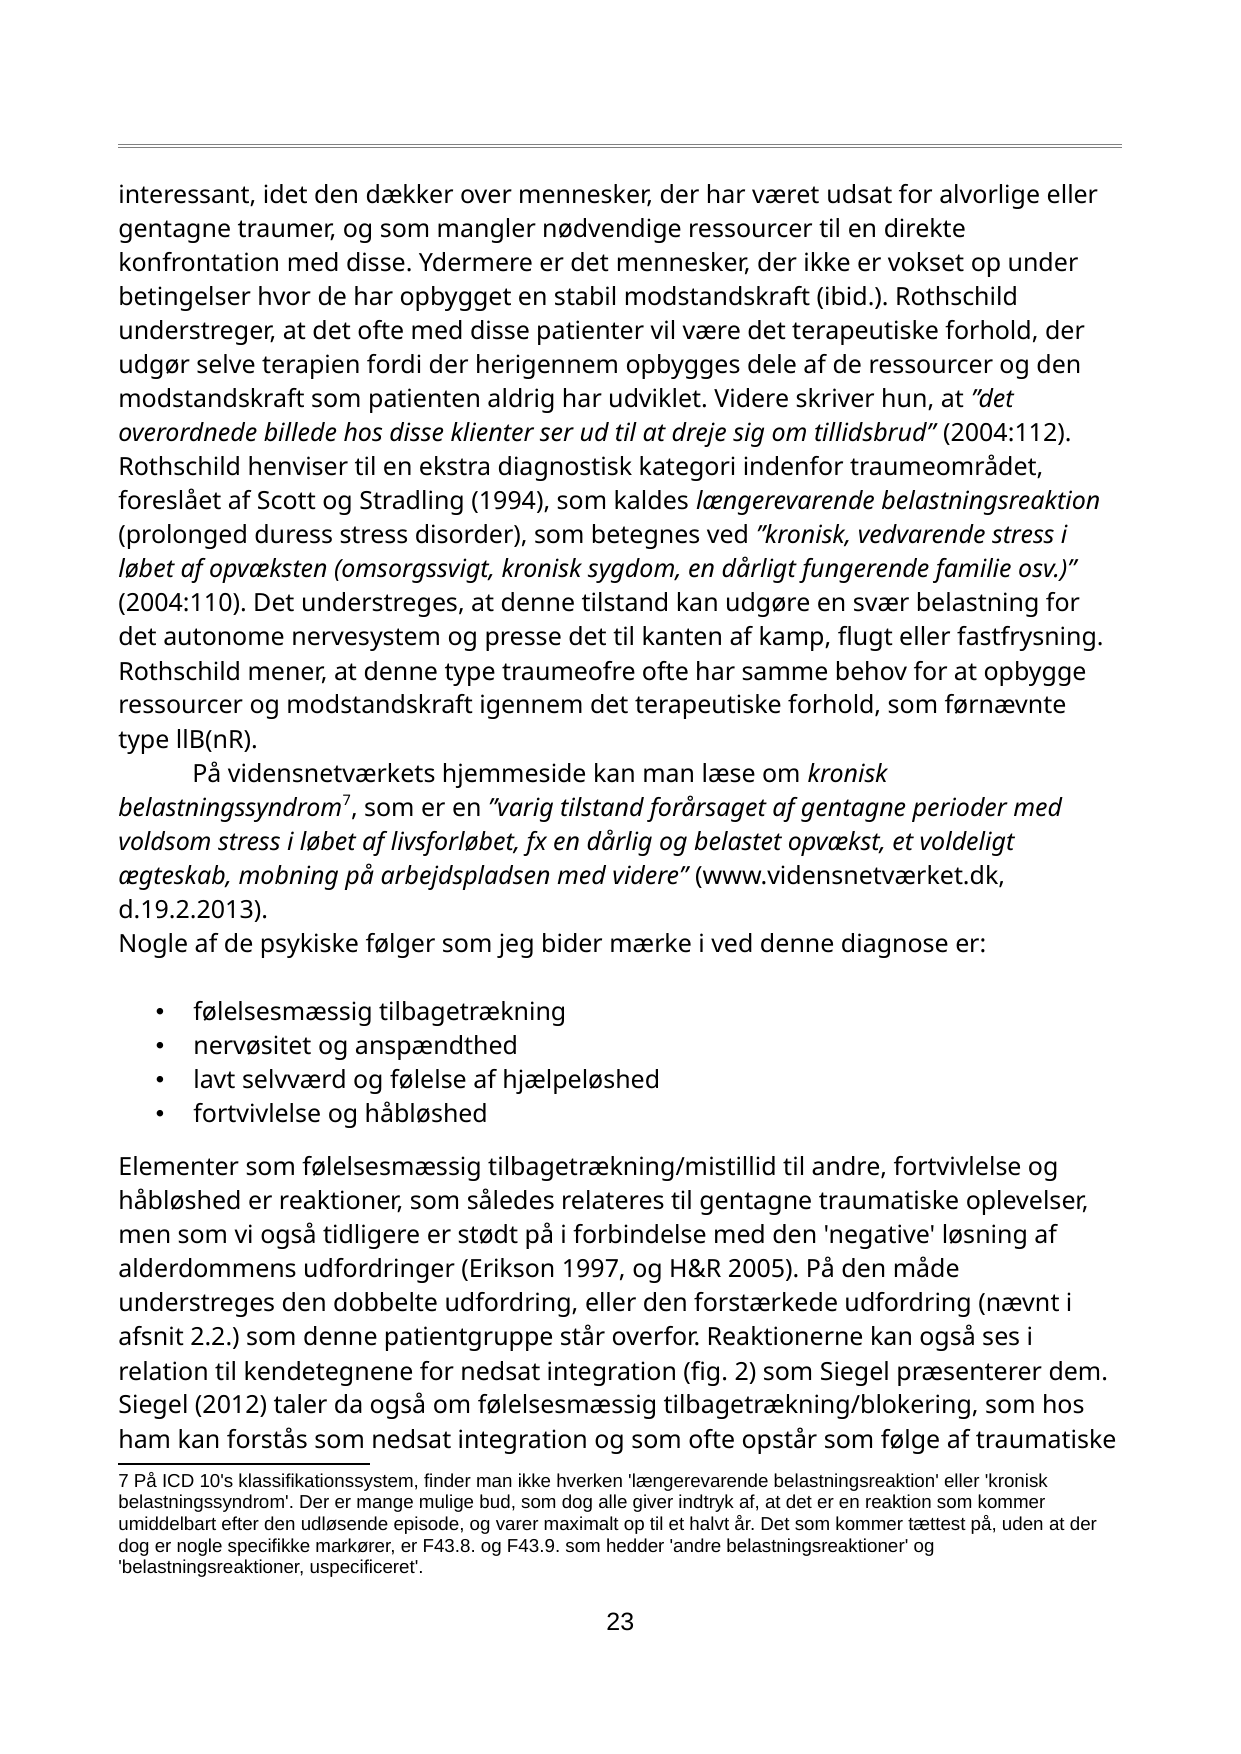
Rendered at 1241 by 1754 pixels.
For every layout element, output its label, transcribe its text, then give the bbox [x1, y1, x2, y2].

text På ICD 10's klassifikationssystem, finder man ikke hverken 'længerevarende belastningsreaktion' eller 'kronisk belastningssyndrom'. Der er mange mulige bud, som dog alle giver indtryk af, at det er en reaktion som kommer umiddelbart efter den udløsende episode, og varer maximalt op til et halvt år. Det som kommer tættest på, uden at der dog er nogle specifikke markører, er F43.8. og F43.9. som hedder 'andre belastningsreaktioner' og 'belastningsreaktioner, uspecificeret'. [118, 1470, 1122, 1578]
text Elementer som følelsesmæssig tilbagetrækning/mistillid til andre, fortvivlelse og håbløshed er reaktioner, som således relateres til gentagne traumatiske oplevelser, men som vi også tidligere er stødt på i forbindelse med den 'negative' løsning af alderdommens udfordringer (Erikson 1997, og H&R 2005). På den måde understreges den dobbelte udfordring, eller den forstærkede udfordring (nævnt i afsnit 2.2.) som denne patientgruppe står overfor. Reaktionerne kan også ses i relation til kendetegnene for nedsat integration (fig. 2) som Siegel præsenterer dem. Siegel (2012) taler da også om følelsesmæssig tilbagetrækning/blokering, som hos ham kan forstås som nedsat integration og som ofte opstår som følge af traumatiske [118, 1149, 1122, 1455]
text interessant, idet den dækker over mennesker, der har været udsat for alvorlige eller gentagne traumer, og som mangler nødvendige ressourcer til en direkte konfrontation med disse. Ydermere er det mennesker, der ikke er vokset op under betingelser hvor de har opbygget en stabil modstandskraft (ibid.). Rothschild understreger, at det ofte med disse patienter vil være det terapeutiske forhold, der udgør selve terapien fordi der herigennem opbygges dele af de ressourcer og den modstandskraft som patienten aldrig har udviklet. Videre skriver hun, at ”det overordnede billede hos disse klienter ser ud til at dreje sig om tillidsbrud” (2004:112). Rothschild henviser til en ekstra diagnostisk kategori indenfor traumeområdet, foreslået af Scott og Stradling (1994), som kaldes længerevarende belastningsreaktion (prolonged duress stress disorder), som betegnes ved ”kronisk, vedvarende stress i løbet af opvæksten (omsorgssvigt, kronisk sygdom, en dårligt fungerende familie osv.)” (2004:110). Det understreges, at denne tilstand kan udgøre en svær belastning for det autonome nervesystem og presse det til kanten af kamp, flugt eller fastfrysning. Rothschild mener, at denne type traumeofre ofte har samme behov for at opbygge ressourcer og modstandskraft igennem det terapeutiske forhold, som førnævnte type llB(nR). [118, 176, 1122, 755]
list fortvivlelse og håbløshed [156, 1096, 1122, 1130]
list nervøsitet og anspændthed [156, 1028, 1122, 1062]
text På vidensnetværkets hjemmeside kan man læse om kronisk belastningssyndrom, som er en ”varig tilstand forårsaget af gentagne perioder med voldsom stress i løbet af livsforløbet, fx en dårlig og belastet opvækst, et voldeligt ægteskab, mobning på arbejdspladsen med videre” (www.vidensnetværket.dk, d.19.2.2013). [118, 755, 1122, 926]
text Nogle af de psykiske følger som jeg bider mærke i ved denne diagnose er: [118, 926, 1122, 960]
list lavt selvværd og følelse af hjælpeløshed [156, 1062, 1122, 1096]
list følelsesmæssig tilbagetrækning [156, 994, 1122, 1028]
